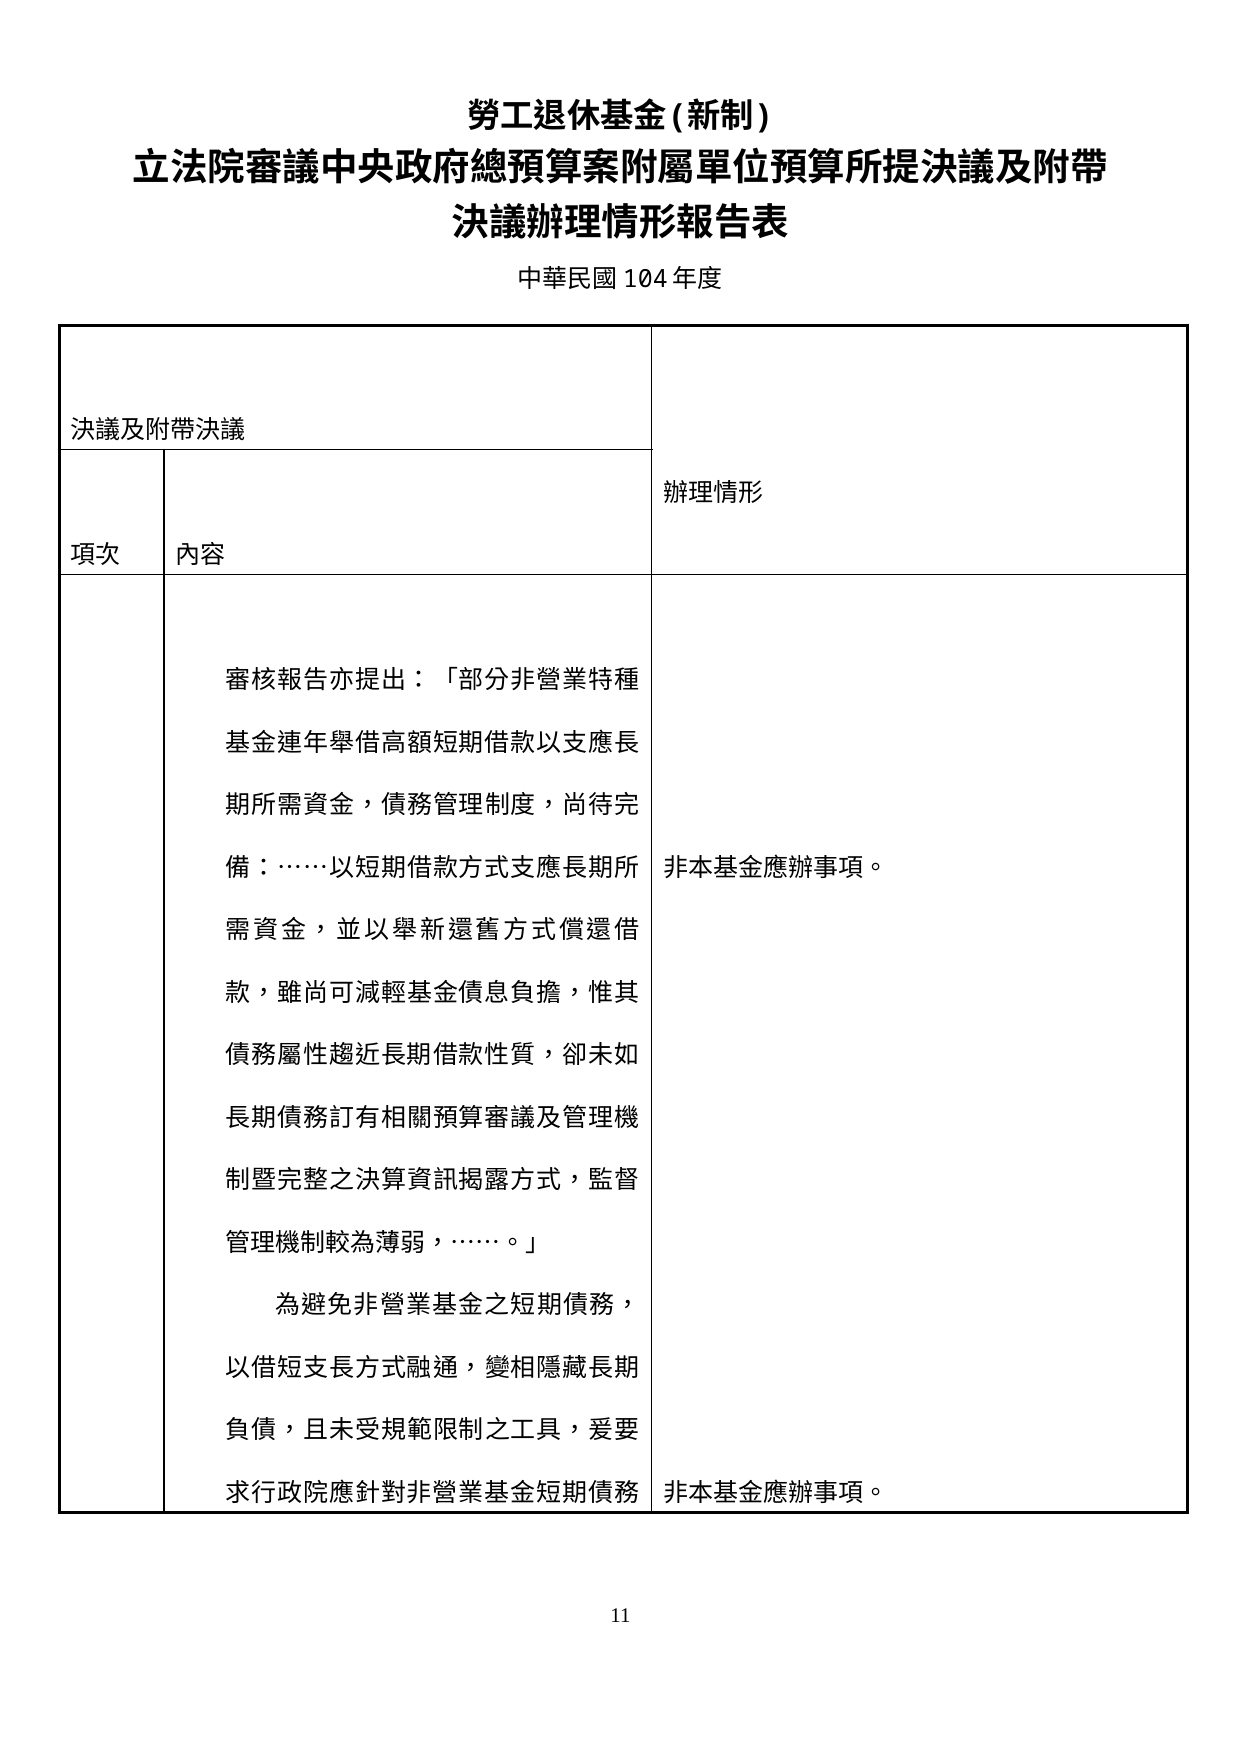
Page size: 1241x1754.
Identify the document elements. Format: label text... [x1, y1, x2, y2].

table_header 辦理情形 [652, 327, 1186, 573]
table_header 決議及附帶決議 [61, 327, 651, 448]
table_cell [61, 575, 163, 1511]
table_cell 項次 [61, 450, 163, 573]
table_cell 內容 [165, 450, 651, 573]
table_cell 非本基金應辦事項。 非本基金應辦事項。 [652, 575, 1186, 1511]
table_cell 審核報告亦提出：「部分非營業特種基金連年舉借高額短期借款以支應長期所需資金，債務管理制度，尚待完備：……以短期借款方式支應長期所需資金，並以舉新還舊方式償還借款，雖尚可減輕基金債息負擔，惟其債務屬性趨近長期借款性質，卻未如長期債務訂有相關預算審議及管理機制暨完整之決算資訊揭露方式，監督管理機制較為薄弱，……。」 為避免非營業基金之短期債務，以借短支長方式融通，變相隱藏長期負債，且未受規範限制之工具，爰要求行政院應針對非營業基金短期債務 [165, 575, 651, 1511]
